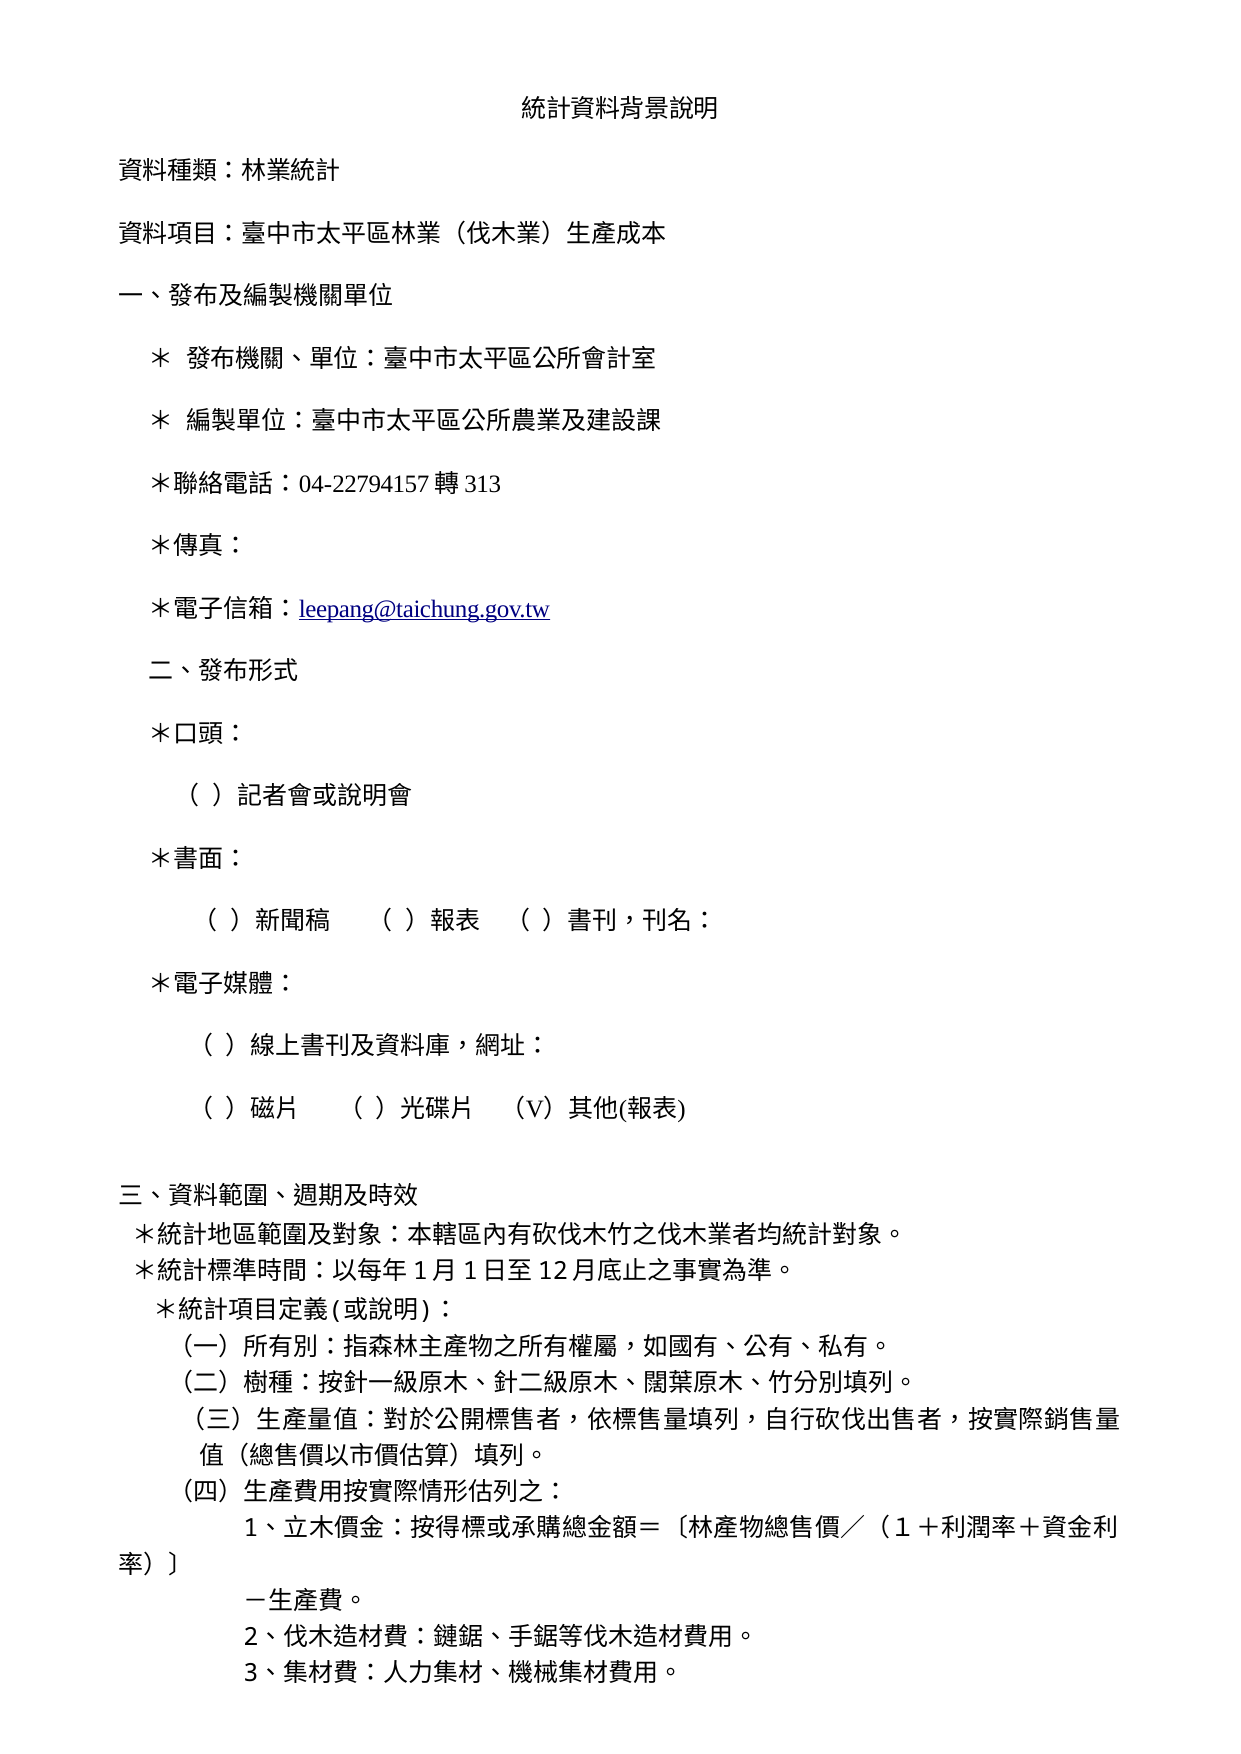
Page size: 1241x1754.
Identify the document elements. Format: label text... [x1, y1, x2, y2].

text 3、集材費：人力集材、機械集材費用。 [118, 1653, 1122, 1689]
text ＊書面： [149, 814, 1122, 877]
text ＊電子媒體： [149, 939, 1122, 1002]
text 三、資料範圍、週期及時效 [118, 1152, 1122, 1214]
text （ ）新聞稿 （ ）報表 （ ）書刊，刊名： [149, 877, 1122, 939]
text 2、伐木造材費：鏈鋸、手鋸等伐木造材費用。 [118, 1617, 1122, 1653]
text （ ）磁片 （ ）光碟片 （V）其他(報表) [188, 1064, 1156, 1127]
list 發布機關、單位：臺中市太平區公所會計室 [149, 314, 1122, 377]
text ＊統計項目定義(或說明)： [118, 1287, 1122, 1327]
text ＊口頭： [149, 689, 1122, 752]
text （一）所有別：指森林主產物之所有權屬，如國有、公有、私有。 [118, 1327, 1122, 1363]
text （三）生產量值：對於公開標售者，依標售量填列，自行砍伐出售者，按實際銷售量值（總售價以市價估算）填列。 [118, 1399, 1122, 1472]
text 統計資料背景說明 [118, 64, 1122, 127]
text 資料項目：臺中市太平區林業（伐木業）生產成本 [118, 189, 1122, 252]
text ＊傳真： [149, 502, 1122, 564]
text （四）生產費用按實際情形估列之： [118, 1472, 1122, 1508]
text －生產費。 [118, 1580, 1122, 1617]
text （二）樹種：按針一級原木、針二級原木、闊葉原木、竹分別填列。 [118, 1363, 1122, 1399]
list 編製單位：臺中市太平區公所農業及建設課 [149, 377, 1122, 439]
text ＊電子信箱：leepang@taichung.gov.tw [149, 564, 1122, 627]
text 資料種類：林業統計 [118, 127, 1122, 189]
text 1、立木價金：按得標或承購總金額＝〔林產物總售價／（１＋利潤率＋資金利率）〕 [118, 1508, 1122, 1580]
text ＊統計地區範圍及對象：本轄區內有砍伐木竹之伐木業者均統計對象。 [118, 1214, 1122, 1251]
text 一、發布及編製機關單位 [118, 252, 1122, 314]
text （ ）線上書刊及資料庫，網址： [188, 1002, 1156, 1064]
text （ ）記者會或說明會 [118, 752, 1122, 814]
text 二、發布形式 [149, 627, 1122, 689]
text ＊統計標準時間：以每年1月1日至12月底止之事實為準。 [118, 1251, 1122, 1287]
text ＊聯絡電話：04-22794157轉313 [149, 439, 1122, 502]
